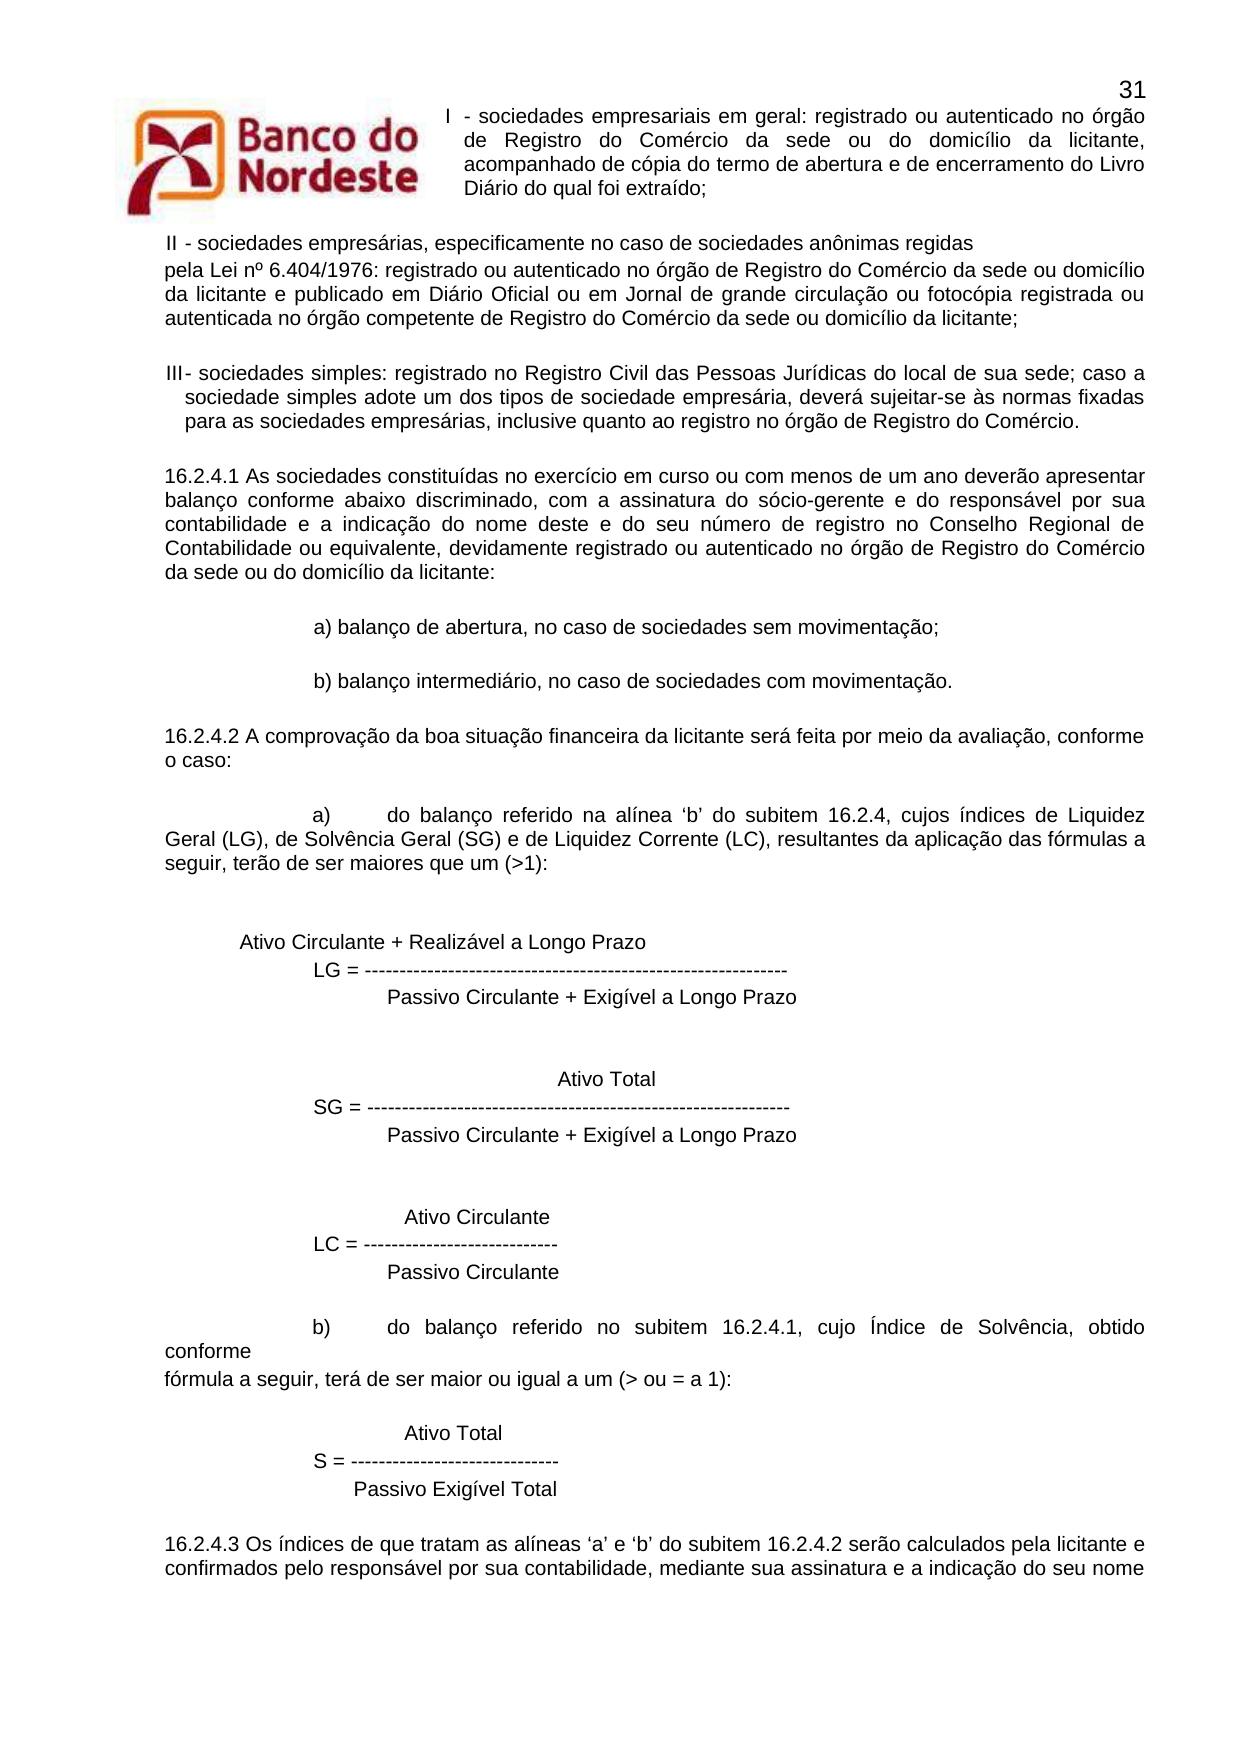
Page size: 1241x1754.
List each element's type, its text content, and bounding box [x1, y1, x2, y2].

text Passivo Circulante [313, 1260, 1146, 1284]
list - sociedades simples: registrado no Registro Civil das Pessoas Jurídicas do local de sua sede; caso a sociedade simples adote um dos tipos de sociedade empresária, deverá sujeitar-se às normas fixadas para as sociedades empresárias, inclusive quanto ao registro no órgão de Registro do Comércio. [166, 361, 1146, 433]
list balanço intermediário, no caso de sociedades com movimentação. [313, 669, 1146, 693]
text 16.2.4.1 As sociedades constituídas no exercício em curso ou com menos de um ano deverão apresentar balanço conforme abaixo discriminado, com a assinatura do sócio-gerente e do responsável por sua contabilidade e a indicação do nome deste e do seu número de registro no Conselho Regional de Contabilidade ou equivalente, devidamente registrado ou autenticado no órgão de Registro do Comércio da sede ou do domicílio da licitante: [164, 464, 1146, 583]
text S = ------------------------------ [164, 1449, 1146, 1473]
text fórmula a seguir, terá de ser maior ou igual a um (> ou = a 1): [164, 1366, 1146, 1390]
text Ativo Total [164, 1421, 1146, 1445]
text pela Lei nº 6.404/1976: registrado ou autenticado no órgão de Registro do Comércio da sede ou domicílio da licitante e publicado em Diário Oficial ou em Jornal de grande circulação ou fotocópia registrada ou autenticada no órgão competente de Registro do Comércio da sede ou domicílio da licitante; [164, 258, 1146, 330]
text SG = ------------------------------------------------------------- [164, 1095, 1146, 1119]
text Passivo Circulante + Exigível a Longo Prazo [164, 1122, 1146, 1146]
list - sociedades empresárias, especificamente no caso de sociedades anônimas regidas [166, 231, 1146, 254]
text LG = ------------------------------------------------------------- [164, 957, 1146, 981]
text 16.2.4.2 A comprovação da boa situação financeira da licitante será feita por meio da avaliação, conforme o caso: [164, 724, 1146, 772]
text Passivo Circulante + Exigível a Longo Prazo [164, 985, 1146, 1009]
text Passivo Exigível Total [313, 1476, 1146, 1500]
list balanço de abertura, no caso de sociedades sem movimentação; [313, 614, 1146, 638]
text Ativo Total [164, 1067, 1146, 1091]
picture [115, 98, 426, 225]
list do balanço referido na alínea ‘b’ do subitem 16.2.4, cujos índices de Liquidez Geral (LG), de Solvência Geral (SG) e de Liquidez Corrente (LC), resultantes da aplicação das fórmulas a seguir, terão de ser maiores que um (>1): [164, 803, 1146, 875]
text Ativo Circulante [164, 1205, 1146, 1229]
text Ativo Circulante + Realizável a Longo Prazo [164, 930, 1146, 954]
text LC = ---------------------------- [164, 1232, 1146, 1256]
text 16.2.4.3 Os índices de que tratam as alíneas ‘a’ e ‘b’ do subitem 16.2.4.2 serão calculados pela licitante e confirmados pelo responsável por sua contabilidade, mediante sua assinatura e a indicação do seu nome [164, 1531, 1146, 1579]
list do balanço referido no subitem 16.2.4.1, cujo Índice de Solvência, obtido conforme [164, 1315, 1146, 1363]
list - sociedades empresariais em geral: registrado ou autenticado no órgão de Registro do Comércio da sede ou do domicílio da licitante, acompanhado de cópia do termo de abertura e de encerramento do Livro Diário do qual foi extraído; [166, 104, 1146, 199]
